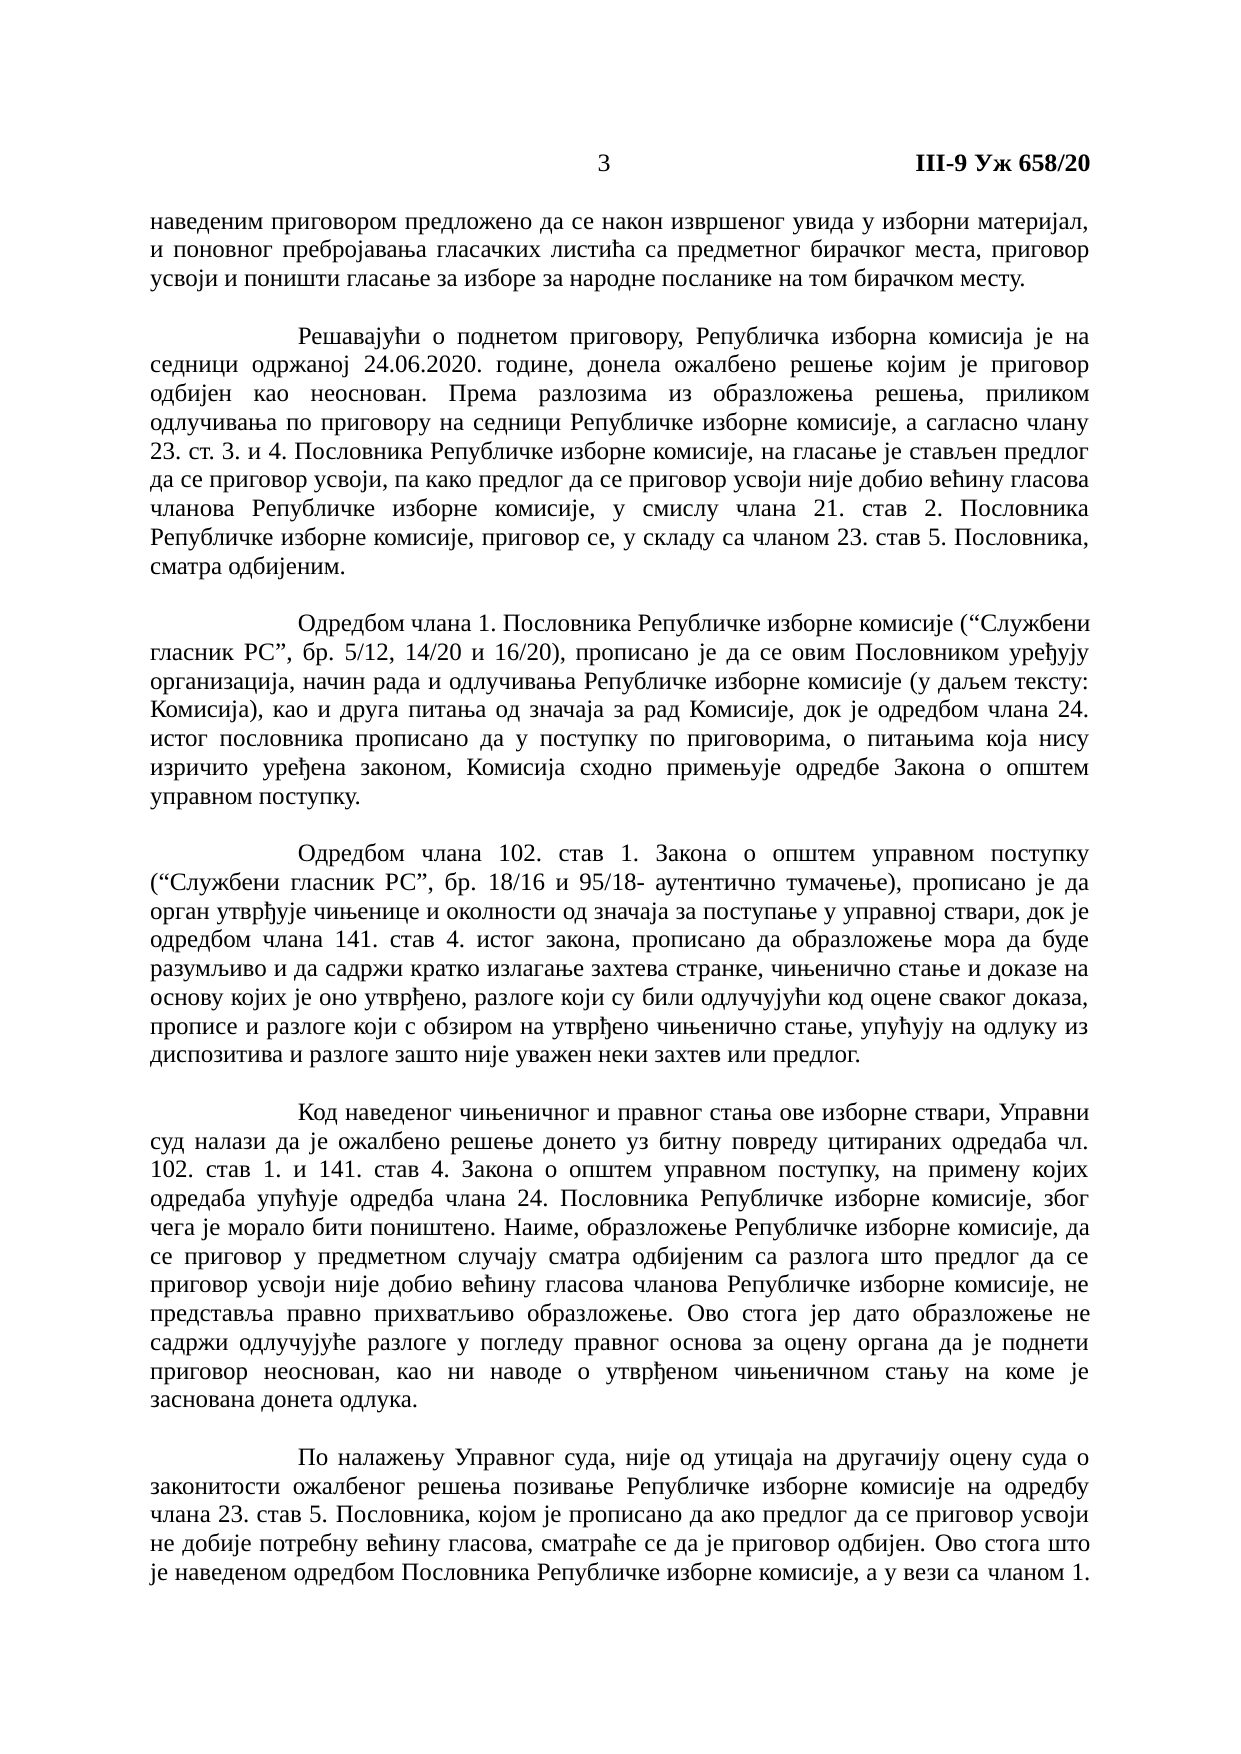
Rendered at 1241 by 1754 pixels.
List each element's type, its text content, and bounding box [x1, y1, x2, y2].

text наведеним приговором предложено да се након извршеног увида у изборни материјал, и поновног пребројавања гласачких листића са предметног бирачког места, приговор усвоји и поништи гласање за изборе за народне посланике на том бирачком месту. [150, 206, 1090, 292]
text Решавајући о поднетом приговору, Републичка изборна комисија је на седници одржаној 24.06.2020. године, донела ожалбено решење којим је приговор одбијен као неоснован. Према разлозима из образложења решења, приликом одлучивања по приговору на седници Републичке изборне комисије, а сагласно члану 23. ст. 3. и 4. Пословника Републичке изборне комисије, на гласање је стављен предлог да се приговор усвоји, па како предлог да се приговор усвоји није добио већину гласова чланова Републичке изборне комисије, у смислу члана 21. став 2. Пословника Републичке изборне комисије, приговор се, у складу са чланом 23. став 5. Пословника, сматра одбијеним. [150, 321, 1090, 579]
text Код наведеног чињеничног и правног стања ове изборне ствари, Управни суд налази да је ожалбено решење донето уз битну повреду цитираних одредаба чл. 102. став 1. и 141. став 4. Закона о општем управном поступку, на примену којих одредаба упућује одредба члана 24. Пословника Републичке изборне комисије, због чега је морало бити поништено. Наиме, образложење Републичке изборне комисије, да се приговор у предметном случају сматра одбијеним са разлога што предлог да се приговор усвоји није добио већину гласова чланова Републичке изборне комисије, не представља правно прихватљиво образложење. Ово стога јер дато образложење не садржи одлучујуће разлоге у погледу правног основа за оцену органа да је поднети приговор неоснован, као ни наводе о утврђеном чињеничном стању на коме је заснована донета одлука. [150, 1097, 1090, 1413]
text Одредбом члана 1. Пословника Републичке изборне комисије (“Службени гласник РС”, бр. 5/12, 14/20 и 16/20), прописано је да се овим Пословником уређују организација, начин рада и одлучивања Републичке изборне комисије (у даљем тексту: Комисија), као и друга питања од значаја за рад Комисије, док је одредбом члана 24. истог пословника прописано да у поступку по приговорима, о питањима која нису изричито уређена законом, Комисија сходно примењује одредбе Закона о општем управном поступку. [150, 608, 1090, 809]
text По налажењу Управног суда, није од утицаја на другачију оцену суда о законитости ожалбеног решења позивање Републичке изборне комисије на одредбу члана 23. став 5. Пословника, којом је прописано да ако предлог да се приговор усвоји не добије потребну већину гласова, сматраће се да је приговор одбијен. Ово стога што је наведеном одредбом Пословника Републичке изборне комисије, а у вези са чланом 1. [150, 1442, 1090, 1586]
text Одредбом члана 102. став 1. Закона о општем управном поступку (“Службени гласник РС”, бр. 18/16 и 95/18- аутентично тумачење), прописано је да орган утврђује чињенице и околности од значаја за поступање у управној ствари, док је одредбом члана 141. став 4. истог закона, прописано да образложење мора да буде разумљиво и да садржи кратко излагање захтева странке, чињенично стање и доказе на основу којих је оно утврђено, разлоге који су били одлучујући код оцене сваког доказа, прописе и разлоге који с обзиром на утврђено чињенично стање, упућују на одлуку из диспозитива и разлоге зашто није уважен неки захтев или предлог. [150, 838, 1090, 1068]
